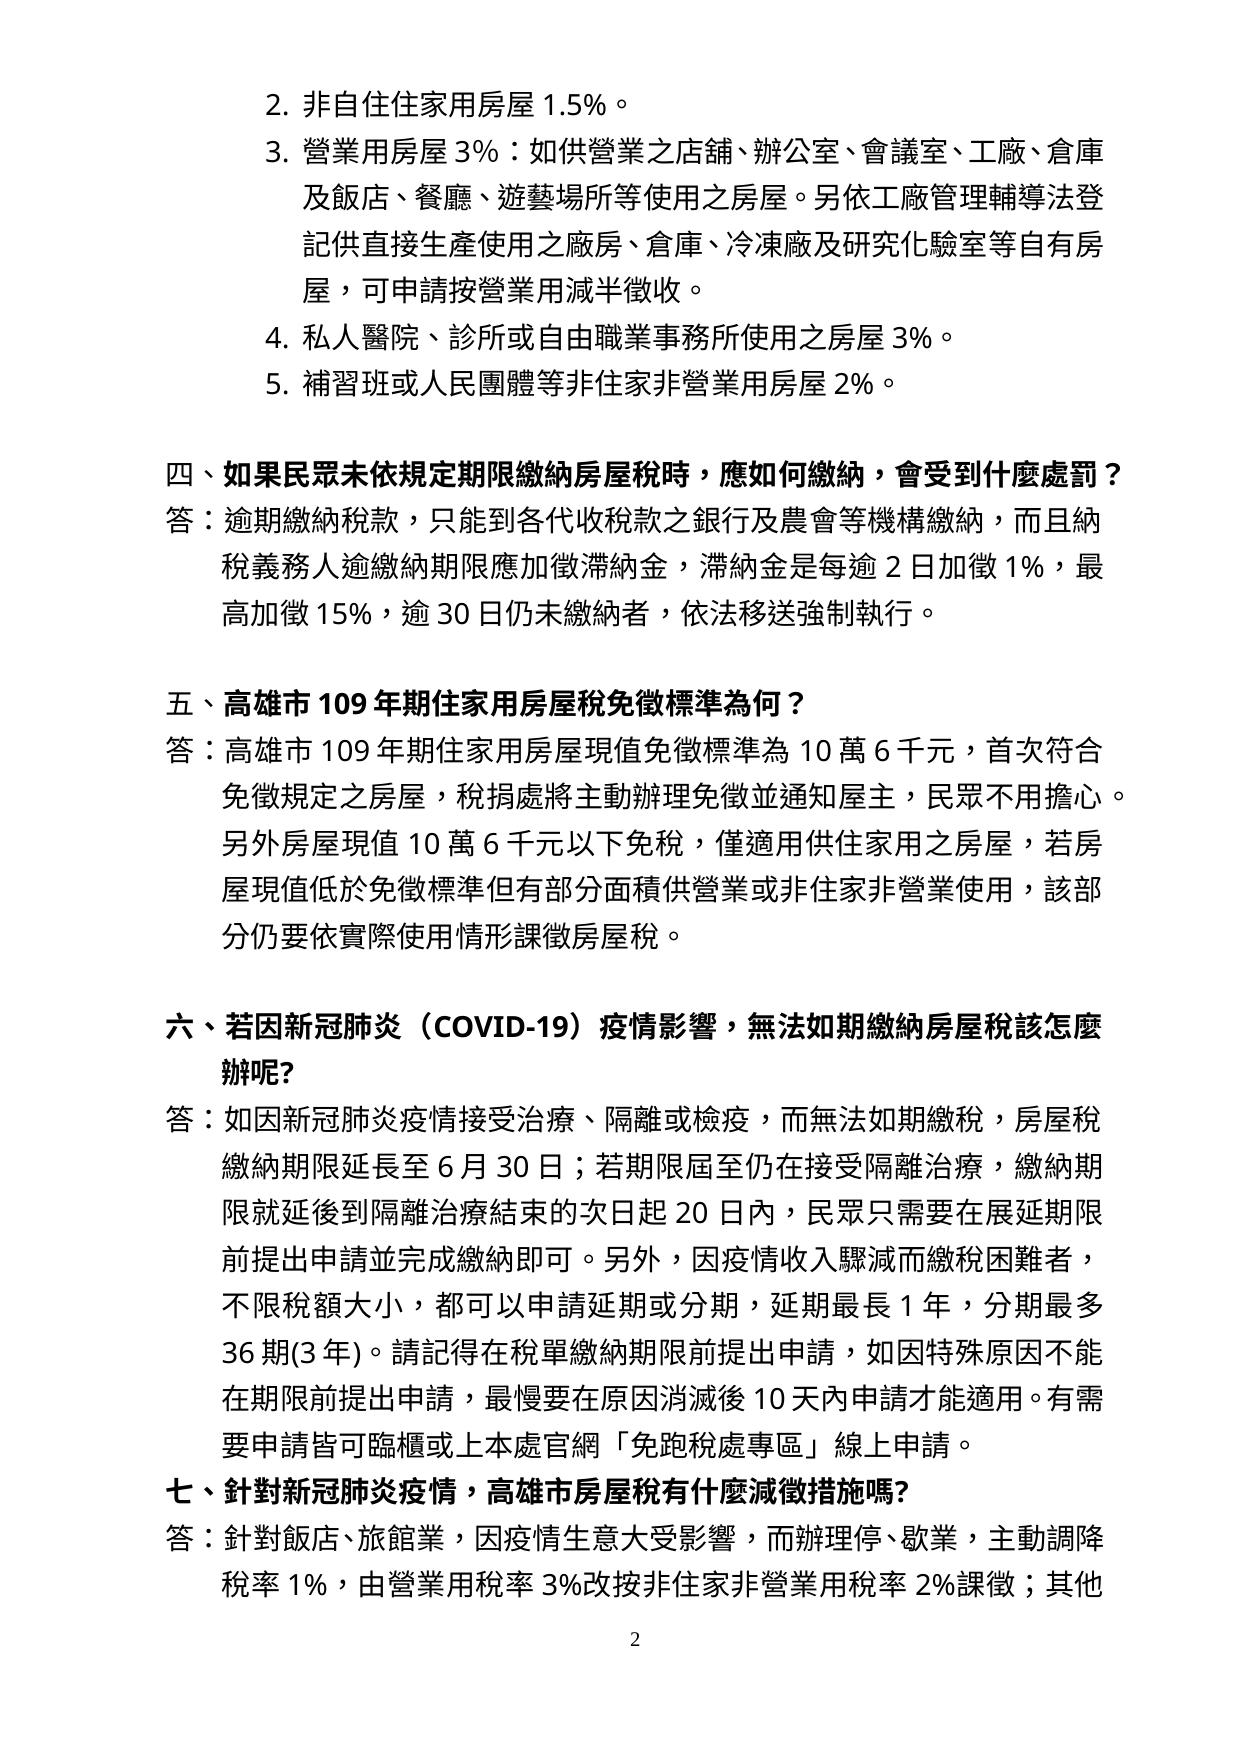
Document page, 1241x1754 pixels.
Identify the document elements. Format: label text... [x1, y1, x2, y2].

text 答：針對飯店、旅館業，因疫情生意大受影響，而辦理停、歇業，主動調降稅率1%，由營業用稅率3%改按非住家非營業用稅率2%課徵；其他餐飲、商圈商店等停歇業之中小企業，也主動輔導辦理減徵。甚至，業者因疫情關係，彈性調整營業規模，使部分營業面積暫時關閉、停用，也可以依實際「停用面積」減徵房屋稅。高市府自2月份至4月中旬，已幫助業者減稅約720萬元，因疫情縮減營業規模的業者，請儘快向稅捐處申請適用較低稅率課徵。 [165, 1515, 1104, 1604]
text 五、高雄市109年期住家用房屋稅免徵標準為何？ [165, 681, 1104, 723]
list 補習班或人民團體等非住家非營業用房屋2%。 [265, 361, 1104, 403]
text 答：高雄市109年期住家用房屋現值免徵標準為10萬6千元，首次符合免徵規定之房屋，稅捐處將主動辦理免徵並通知屋主，民眾不用擔心。另外房屋現值10萬6千元以下免稅，僅適用供住家用之房屋，若房屋現值低於免徵標準但有部分面積供營業或非住家非營業使用，該部分仍要依實際使用情形課徵房屋稅。 [165, 727, 1104, 956]
list 私人醫院、診所或自由職業事務所使用之房屋3%。 [265, 314, 1104, 357]
text 答：逾期繳納稅款，只能到各代收稅款之銀行及農會等機構繳納，而且納稅義務人逾繳納期限應加徵滯納金，滯納金是每逾2日加徵1%，最高加徵15%，逾30日仍未繳納者，依法移送強制執行。 [165, 498, 1104, 633]
text 六、若因新冠肺炎（COVID-19）疫情影響，無法如期繳納房屋稅該怎麼辦呢? [165, 1003, 1104, 1092]
text 七、針對新冠肺炎疫情，高雄市房屋稅有什麼減徵措施嗎? [165, 1469, 1104, 1511]
text 答：如因新冠肺炎疫情接受治療、隔離或檢疫，而無法如期繳稅，房屋稅繳納期限延長至6月30日；若期限屆至仍在接受隔離治療，繳納期限就延後到隔離治療結束的次日起20 日內，民眾只需要在展延期限前提出申請並完成繳納即可。另外，因疫情收入驟減而繳稅困難者，不限稅額大小，都可以申請延期或分期，延期最長1年，分期最多36期(3年)。請記得在稅單繳納期限前提出申請，如因特殊原因不能在期限前提出申請，最慢要在原因消滅後10天內申請才能適用。有需要申請皆可臨櫃或上本處官網「免跑稅處專區」線上申請。 [165, 1097, 1104, 1465]
text 四、如果民眾未依規定期限繳納房屋稅時，應如何繳納，會受到什麼處罰？ [165, 451, 1104, 493]
list 營業用房屋3％：如供營業之店舖、辦公室、會議室、工廠、倉庫及飯店、餐廳、遊藝場所等使用之房屋。另依工廠管理輔導法登記供直接生產使用之廠房、倉庫、冷凍廠及研究化驗室等自有房屋，可申請按營業用減半徵收。 [265, 128, 1104, 310]
list 非自住住家用房屋1.5%。 [265, 82, 1104, 124]
